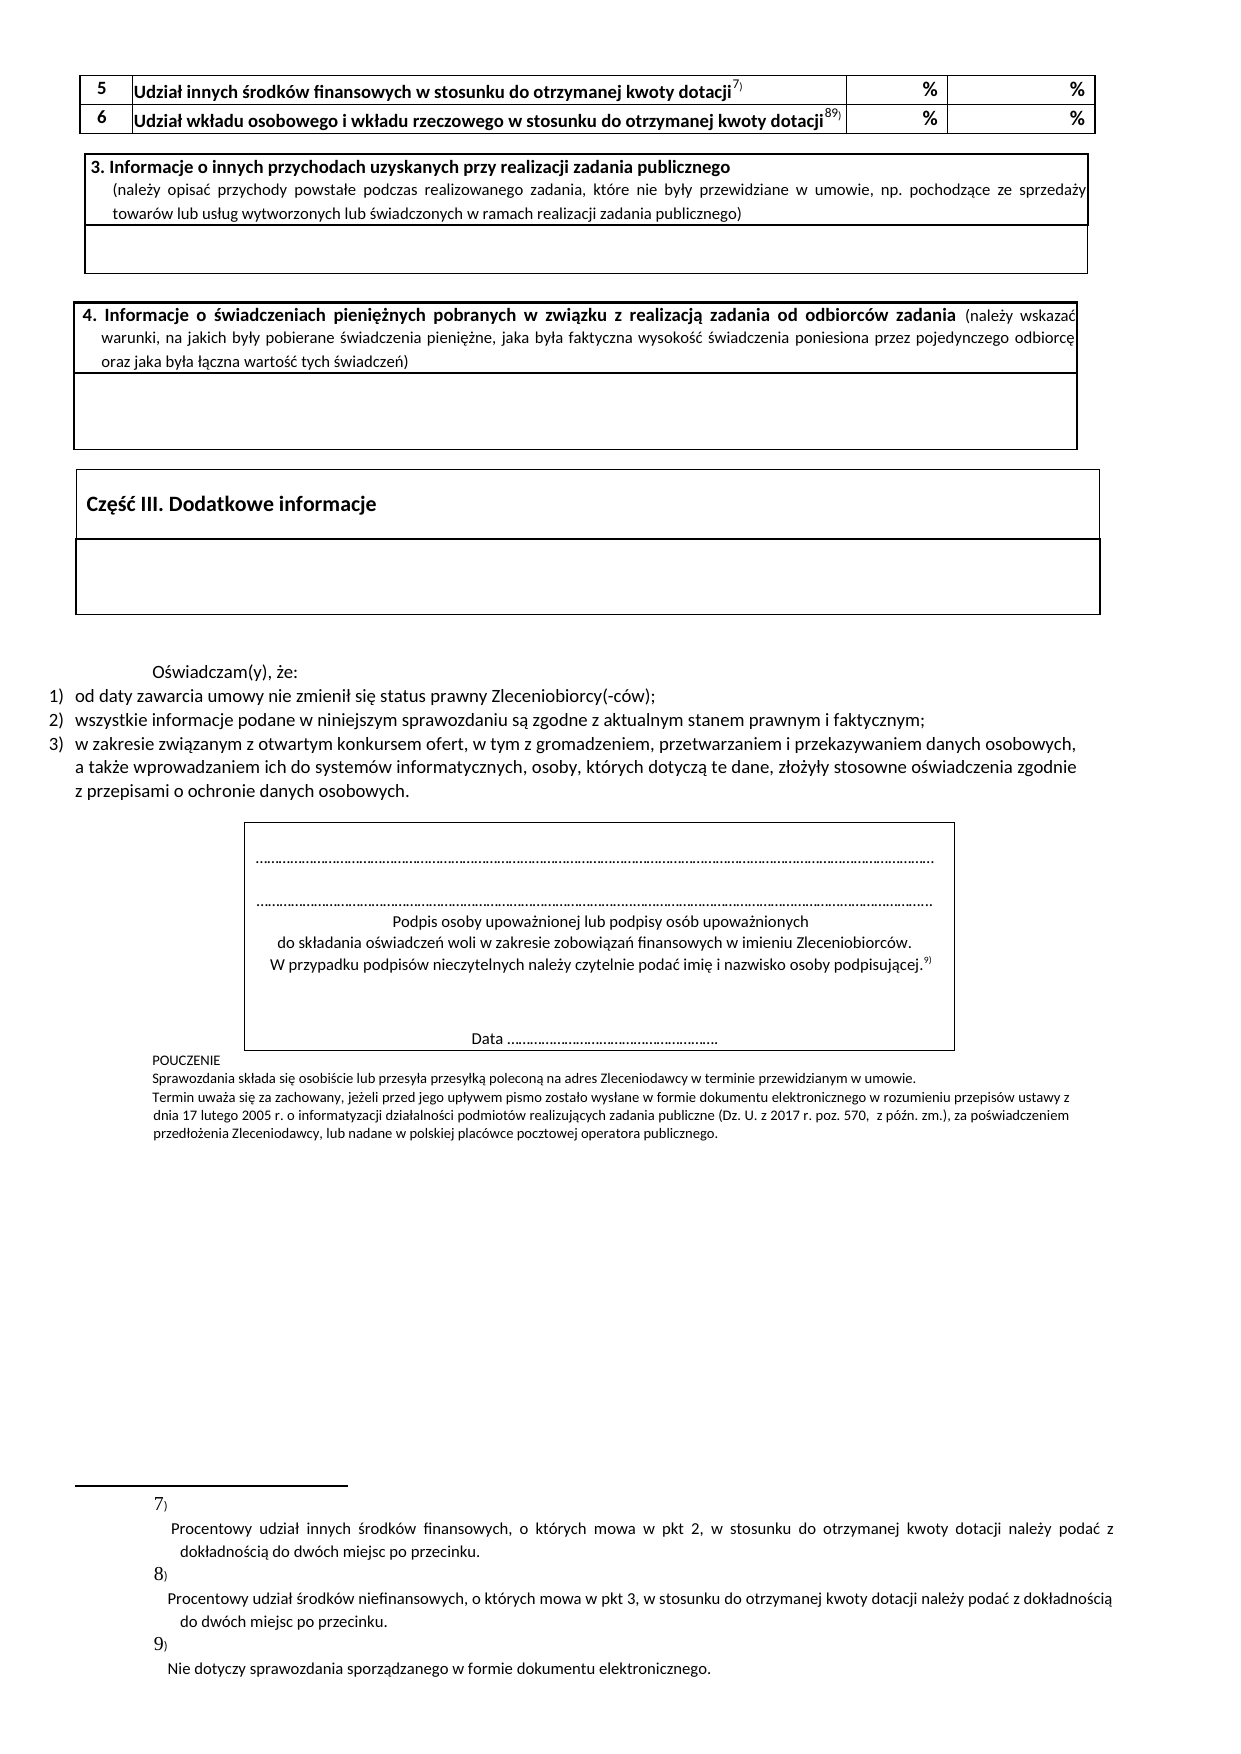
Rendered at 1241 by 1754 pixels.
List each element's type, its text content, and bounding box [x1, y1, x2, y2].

text POUCZENIE [152, 1051, 1071, 1069]
table_cell % [948, 105, 1094, 133]
table_cell [75, 374, 1076, 448]
text Sprawozdania składa się osobiście lub przesyła przesyłką poleconą na adres Zleceniodawcy w terminie przewidzianym w umowie. [152, 1069, 1071, 1087]
table_header Udział innych środków finansowych w stosunku do otrzymanej kwoty dotacji) [133, 76, 846, 104]
table_cell Udział wkładu osobowego i wkładu rzeczowego w stosunku do otrzymanej kwoty dotacji) [133, 105, 846, 133]
text Termin uważa się za zachowany, jeżeli przed jego upływem pismo zostało wysłane w formie dokumentu elektronicznego w rozumieniu przepisów ustawy z dnia 17 lutego 2005 r. o informatyzacji działalności podmiotów realizujących zadania publiczne (Dz. U. z 2017 r. poz. 570, z późn. zm.), za poświadczeniem przedłożenia Zleceniodawcy, lub nadane w polskiej placówce pocztowej operatora publicznego. [152, 1088, 1071, 1143]
table_header 3. Informacje o innych przychodach uzyskanych przy realizacji zadania publicznego (należy opisać przychody powstałe podczas realizowanego zadania, które nie były przewidziane w umowie, np. pochodzące ze sprzedaży towarów lub usług wytworzonych lub świadczonych w ramach realizacji zadania publicznego) [86, 155, 1087, 224]
table_cell % [847, 105, 947, 133]
table_header % [847, 76, 947, 104]
table_header …………………………………………………………………………………………………………………………………………………………… ……………………………………………………………………………………..…………………………………………………………………... Podpis osoby upoważnionej lub podpisy osób upoważnionych do składania oświadczeń woli w zakresie zobowiązań finansowych w imieniu Zleceniobiorców. W przypadku podpisów nieczytelnych należy czytelnie podać imię i nazwisko osoby podpisującej.9) Data ………………………………………………. [245, 823, 954, 1050]
table_header Część III. Dodatkowe informacje [77, 470, 1099, 538]
list wszystkie informacje podane w niniejszym sprawozdaniu są zgodne z aktualnym stanem prawnym i faktycznym; [49, 708, 1078, 731]
table_header 5 [81, 76, 132, 104]
table_cell [77, 540, 1099, 614]
text Oświadczam(y), że: [152, 660, 1165, 683]
table_header 4. Informacje o świadczeniach pieniężnych pobranych w związku z realizacją zadania od odbiorców zadania (należy wskazać warunki, na jakich były pobierane świadczenia pieniężne, jaka była faktyczna wysokość świadczenia poniesiona przez pojedynczego odbiorcę oraz jaka była łączna wartość tych świadczeń) [75, 304, 1076, 372]
table_header % [948, 76, 1094, 104]
table_cell 6 [81, 105, 132, 133]
table_cell [86, 226, 1087, 273]
list od daty zawarcia umowy nie zmienił się status prawny Zleceniobiorcy(-ców); [49, 684, 1078, 707]
list w zakresie związanym z otwartym konkursem ofert, w tym z gromadzeniem, przetwarzaniem i przekazywaniem danych osobowych, a także wprowadzaniem ich do systemów informatycznych, osoby, których dotyczą te dane, złożyły stosowne oświadczenia zgodnie z przepisami o ochronie danych osobowych. [49, 732, 1078, 802]
